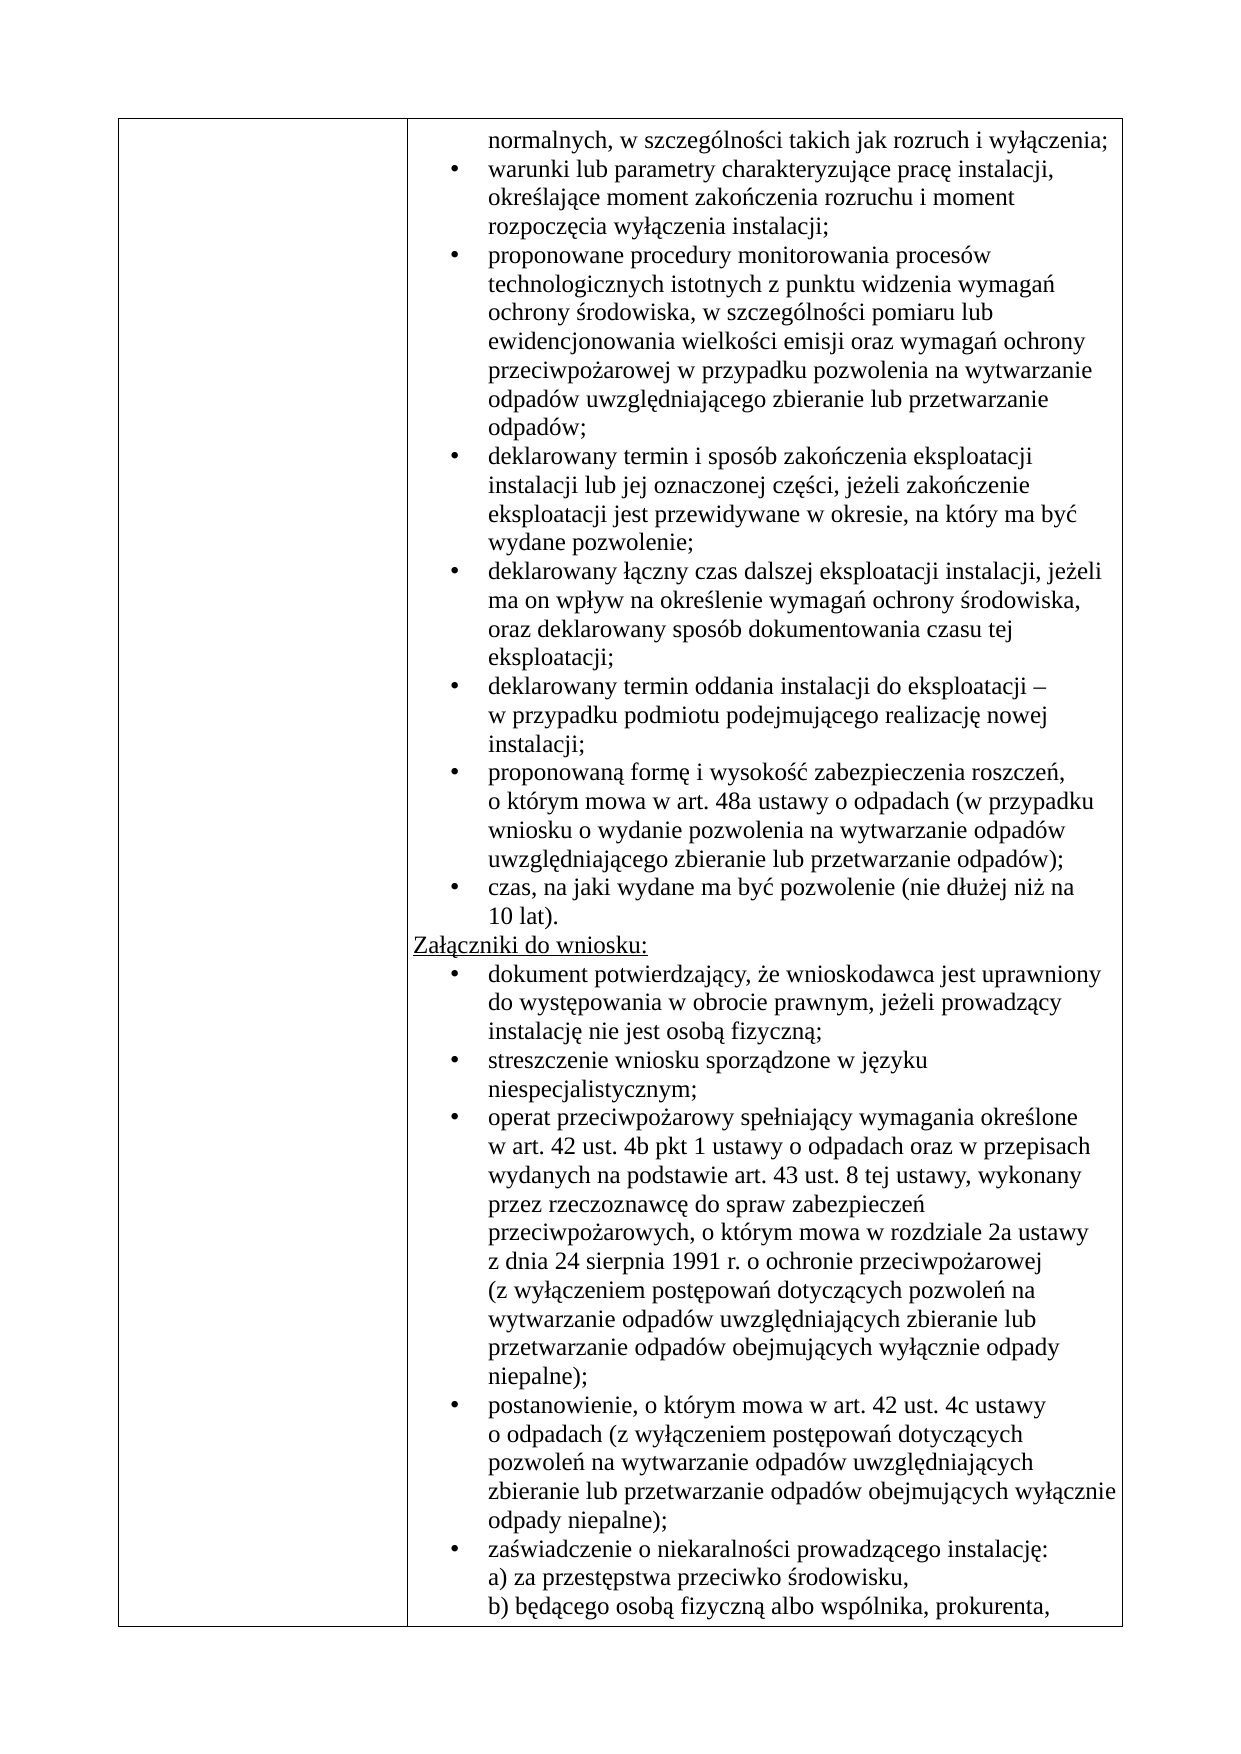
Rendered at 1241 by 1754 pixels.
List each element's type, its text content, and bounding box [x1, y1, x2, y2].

table_cell [119, 119, 407, 1626]
table_cell Wniosek prowadzącego instalację o wydanie pozwolenia na wytwarzanie odpadów zawierający: numer identyfikacji podatkowej (NIP) oraz numer REGON posiadacza odpadów, o ile został nadany; wyszczególnienie rodzajów odpadów przewidzianych do wytwarzania, z uwzględnianiem ich podstawowego składu chemicznego i właściwości; określenie ilości odpadów poszczególnych rodzajów przewidzianych do wytwarzania w ciągu roku; wskazanie sposobów zapobiegania powstawaniu odpadów lub ograniczania ilości odpadów i ich negatywnego oddziaływania na środowisko; opis dalszego sposobu gospodarowania odpadami, z uwzględnieniem zbierania, transportu, odzysku i unieszkodliwiania odpadów; wskazanie miejsca i sposobu oraz rodzajów magazynowanych odpadów; oznaczenie prowadzącego instalację, jego adres zamieszkania lub siedziby; adres zakładu, na którego terenie prowadzona jest eksploatacja instalacji; informację o tytule prawnym do instalacji; informację o rodzaju instalacji, stosowanych urządzeniach i technologiach oraz charakterystykę techniczną źródeł powstawania i miejsc emisji; ocenę stanu technicznego instalacji; informację o rodzaju prowadzonej działalności; opis zakładanych wariantów funkcjonowania instalacji; blokowy (ogólny) schemat technologiczny wraz z bilansem masowym i rodzajami wykorzystywanych materiałów, surowców i paliw, istotnych z punktu widzenia wymagań ochrony środowiska; informację o energii wykorzystywanej lub wytwarzanej przez instalację; wielkość i źródła powstawania albo miejsca emisji – aktualnych i proponowanych – w trakcie normalnej eksploatacji instalacji oraz w warunkach odbiegających od normalnych, w szczególności takich jak rozruch i wyłączenia; warunki lub parametry charakteryzujące pracę instalacji, określające moment zakończenia rozruchu i moment rozpoczęcia wyłączenia instalacji; proponowane procedury monitorowania procesów technologicznych istotnych z punktu widzenia wymagań ochrony środowiska, w szczególności pomiaru lub ewidencjonowania wielkości emisji oraz wymagań ochrony przeciwpożarowej w przypadku pozwolenia na wytwarzanie odpadów uwzględniającego zbieranie lub przetwarzanie odpadów; deklarowany termin i sposób zakończenia eksploatacji instalacji lub jej oznaczonej części, jeżeli zakończenie eksploatacji jest przewidywane w okresie, na który ma być wydane pozwolenie; deklarowany łączny czas dalszej eksploatacji instalacji, jeżeli ma on wpływ na określenie wymagań ochrony środowiska, oraz deklarowany sposób dokumentowania czasu tej eksploatacji; deklarowany termin oddania instalacji do eksploatacji – w przypadku podmiotu podejmującego realizację nowej instalacji; proponowaną formę i wysokość zabezpieczenia roszczeń, o którym mowa w art. 48a ustawy o odpadach (w przypadku wniosku o wydanie pozwolenia na wytwarzanie odpadów uwzględniającego zbieranie lub przetwarzanie odpadów); czas, na jaki wydane ma być pozwolenie (nie dłużej niż na 10 lat). Załączniki do wniosku: dokument potwierdzający, że wnioskodawca jest uprawniony do występowania w obrocie prawnym, jeżeli prowadzący instalację nie jest osobą fizyczną; streszczenie wniosku sporządzone w języku niespecjalistycznym; operat przeciwpożarowy spełniający wymagania określone w art. 42 ust. 4b pkt 1 ustawy o odpadach oraz w przepisach wydanych na podstawie art. 43 ust. 8 tej ustawy, wykonany przez rzeczoznawcę do spraw zabezpieczeń przeciwpożarowych, o którym mowa w rozdziale 2a ustawy z dnia 24 sierpnia 1991 r. o ochronie przeciwpożarowej (z wyłączeniem postępowań dotyczących pozwoleń na wytwarzanie odpadów uwzględniających zbieranie lub przetwarzanie odpadów obejmujących wyłącznie odpady niepalne); postanowienie, o którym mowa w art. 42 ust. 4c ustawy o odpadach (z wyłączeniem postępowań dotyczących pozwoleń na wytwarzanie odpadów uwzględniających zbieranie lub przetwarzanie odpadów obejmujących wyłącznie odpady niepalne); zaświadczenie o niekaralności prowadzącego instalację: a) za przestępstwa przeciwko środowisku, b) będącego osobą fizyczną albo wspólnika, prokurenta, członka rady nadzorczej lub członka zarządu prowadzącego instalację będącego osobą prawną albo jednostką organizacyjną nieposiadającą osobowości prawnej za przestępstwa, o których mowa w art. 163, art. 164 lub art. 168 w związku z art. 163 § 1 ustawy z dnia 6 czerwca 1997r. - Kodeks karny. kserokopia dokumentu potwierdzającego, że wnioskodawca posiada tytuł prawny do terenu, na którym magazynuje odpady; oświadczenie wytwórcy odpadów, że jest mikroprzedsiębiorcą lub małym, lub średnim przedsiębiorcą; [408, 119, 1122, 1626]
